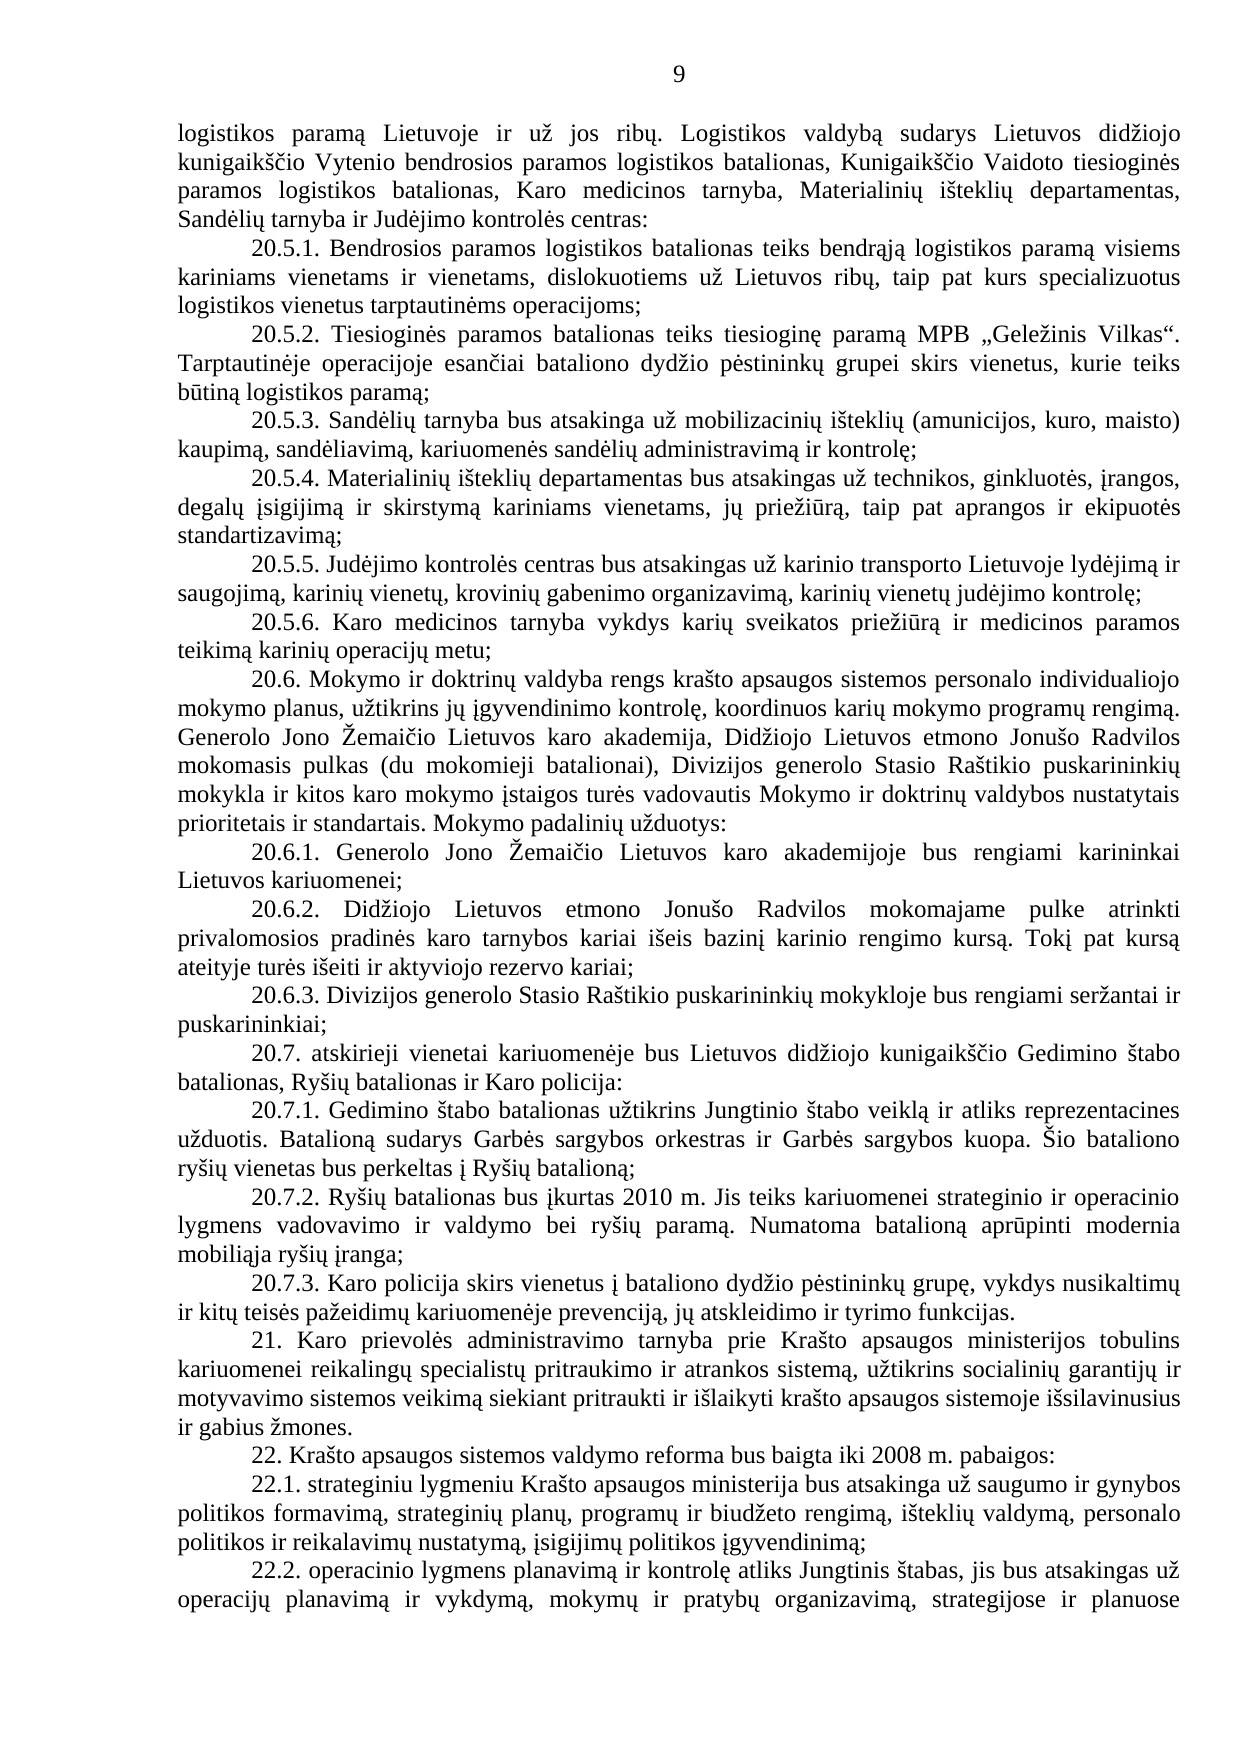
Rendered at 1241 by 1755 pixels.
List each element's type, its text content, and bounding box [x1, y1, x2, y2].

text 22.1. strateginiu lygmeniu Krašto apsaugos ministerija bus atsakinga už saugumo ir gynybos politikos formavimą, strateginių planų, programų ir biudžeto rengimą, išteklių valdymą, personalo politikos ir reikalavimų nustatymą, įsigijimų politikos įgyvendinimą; [177, 1469, 1181, 1556]
text 20.6.2. Didžiojo Lietuvos etmono Jonušo Radvilos mokomajame pulke atrinkti privalomosios pradinės karo tarnybos kariai išeis bazinį karinio rengimo kursą. Tokį pat kursą ateityje turės išeiti ir aktyviojo rezervo kariai; [177, 894, 1181, 981]
text 20.5.2. Tiesioginės paramos batalionas teiks tiesioginę paramą MPB „Geležinis Vilkas“. Tarptautinėje operacijoje esančiai bataliono dydžio pėstininkų grupei skirs vienetus, kurie teiks būtiną logistikos paramą; [177, 319, 1181, 406]
text 20.5.5. Judėjimo kontrolės centras bus atsakingas už karinio transporto Lietuvoje lydėjimą ir saugojimą, karinių vienetų, krovinių gabenimo organizavimą, karinių vienetų judėjimo kontrolę; [177, 549, 1181, 607]
text 20.5.3. Sandėlių tarnyba bus atsakinga už mobilizacinių išteklių (amunicijos, kuro, maisto) kaupimą, sandėliavimą, kariuomenės sandėlių administravimą ir kontrolę; [177, 406, 1181, 463]
text 20.5.4. Materialinių išteklių departamentas bus atsakingas už technikos, ginkluotės, įrangos, degalų įsigijimą ir skirstymą kariniams vienetams, jų priežiūrą, taip pat aprangos ir ekipuotės standartizavimą; [177, 463, 1181, 549]
text 20.6. Mokymo ir doktrinų valdyba rengs krašto apsaugos sistemos personalo individualiojo mokymo planus, užtikrins jų įgyvendinimo kontrolę, koordinuos karių mokymo programų rengimą. Generolo Jono Žemaičio Lietuvos karo akademija, Didžiojo Lietuvos etmono Jonušo Radvilos mokomasis pulkas (du mokomieji batalionai), Divizijos generolo Stasio Raštikio puskarininkių mokykla ir kitos karo mokymo įstaigos turės vadovautis Mokymo ir doktrinų valdybos nustatytais prioritetais ir standartais. Mokymo padalinių užduotys: [177, 664, 1181, 837]
text 20.7. atskirieji vienetai kariuomenėje bus Lietuvos didžiojo kunigaikščio Gedimino štabo batalionas, Ryšių batalionas ir Karo policija: [177, 1038, 1181, 1096]
text 20.7.1. Gedimino štabo batalionas užtikrins Jungtinio štabo veiklą ir atliks reprezentacines užduotis. Batalioną sudarys Garbės sargybos orkestras ir Garbės sargybos kuopa. Šio bataliono ryšių vienetas bus perkeltas į Ryšių batalioną; [177, 1096, 1181, 1182]
text 20.7.3. Karo policija skirs vienetus į bataliono dydžio pėstininkų grupę, vykdys nusikaltimų ir kitų teisės pažeidimų kariuomenėje prevenciją, jų atskleidimo ir tyrimo funkcijas. [177, 1268, 1181, 1326]
text 20.5.1. Bendrosios paramos logistikos batalionas teiks bendrąją logistikos paramą visiems kariniams vienetams ir vienetams, dislokuotiems už Lietuvos ribų, taip pat kurs specializuotus logistikos vienetus tarptautinėms operacijoms; [177, 233, 1181, 319]
text 21. Karo prievolės administravimo tarnyba prie Krašto apsaugos ministerijos tobulins kariuomenei reikalingų specialistų pritraukimo ir atrankos sistemą, užtikrins socialinių garantijų ir motyvavimo sistemos veikimą siekiant pritraukti ir išlaikyti krašto apsaugos sistemoje išsilavinusius ir gabius žmones. [177, 1326, 1181, 1441]
text logistikos paramą Lietuvoje ir už jos ribų. Logistikos valdybą sudarys Lietuvos didžiojo kunigaikščio Vytenio bendrosios paramos logistikos batalionas, Kunigaikščio Vaidoto tiesioginės paramos logistikos batalionas, Karo medicinos tarnyba, Materialinių išteklių departamentas, Sandėlių tarnyba ir Judėjimo kontrolės centras: [177, 118, 1181, 233]
text 20.7.2. Ryšių batalionas bus įkurtas 2010 m. Jis teiks kariuomenei strateginio ir operacinio lygmens vadovavimo ir valdymo bei ryšių paramą. Numatoma batalioną aprūpinti modernia mobiliąja ryšių įranga; [177, 1182, 1181, 1268]
text 20.6.1. Generolo Jono Žemaičio Lietuvos karo akademijoje bus rengiami karininkai Lietuvos kariuomenei; [177, 837, 1181, 894]
text 22. Krašto apsaugos sistemos valdymo reforma bus baigta iki 2008 m. pabaigos: [177, 1441, 1181, 1469]
text 22.2. operacinio lygmens planavimą ir kontrolę atliks Jungtinis štabas, jis bus atsakingas už operacijų planavimą ir vykdymą, mokymų ir pratybų organizavimą, strategijose ir planuose [177, 1556, 1181, 1613]
text 20.5.6. Karo medicinos tarnyba vykdys karių sveikatos priežiūrą ir medicinos paramos teikimą karinių operacijų metu; [177, 607, 1181, 664]
text 20.6.3. Divizijos generolo Stasio Raštikio puskarininkių mokykloje bus rengiami seržantai ir puskarininkiai; [177, 981, 1181, 1038]
